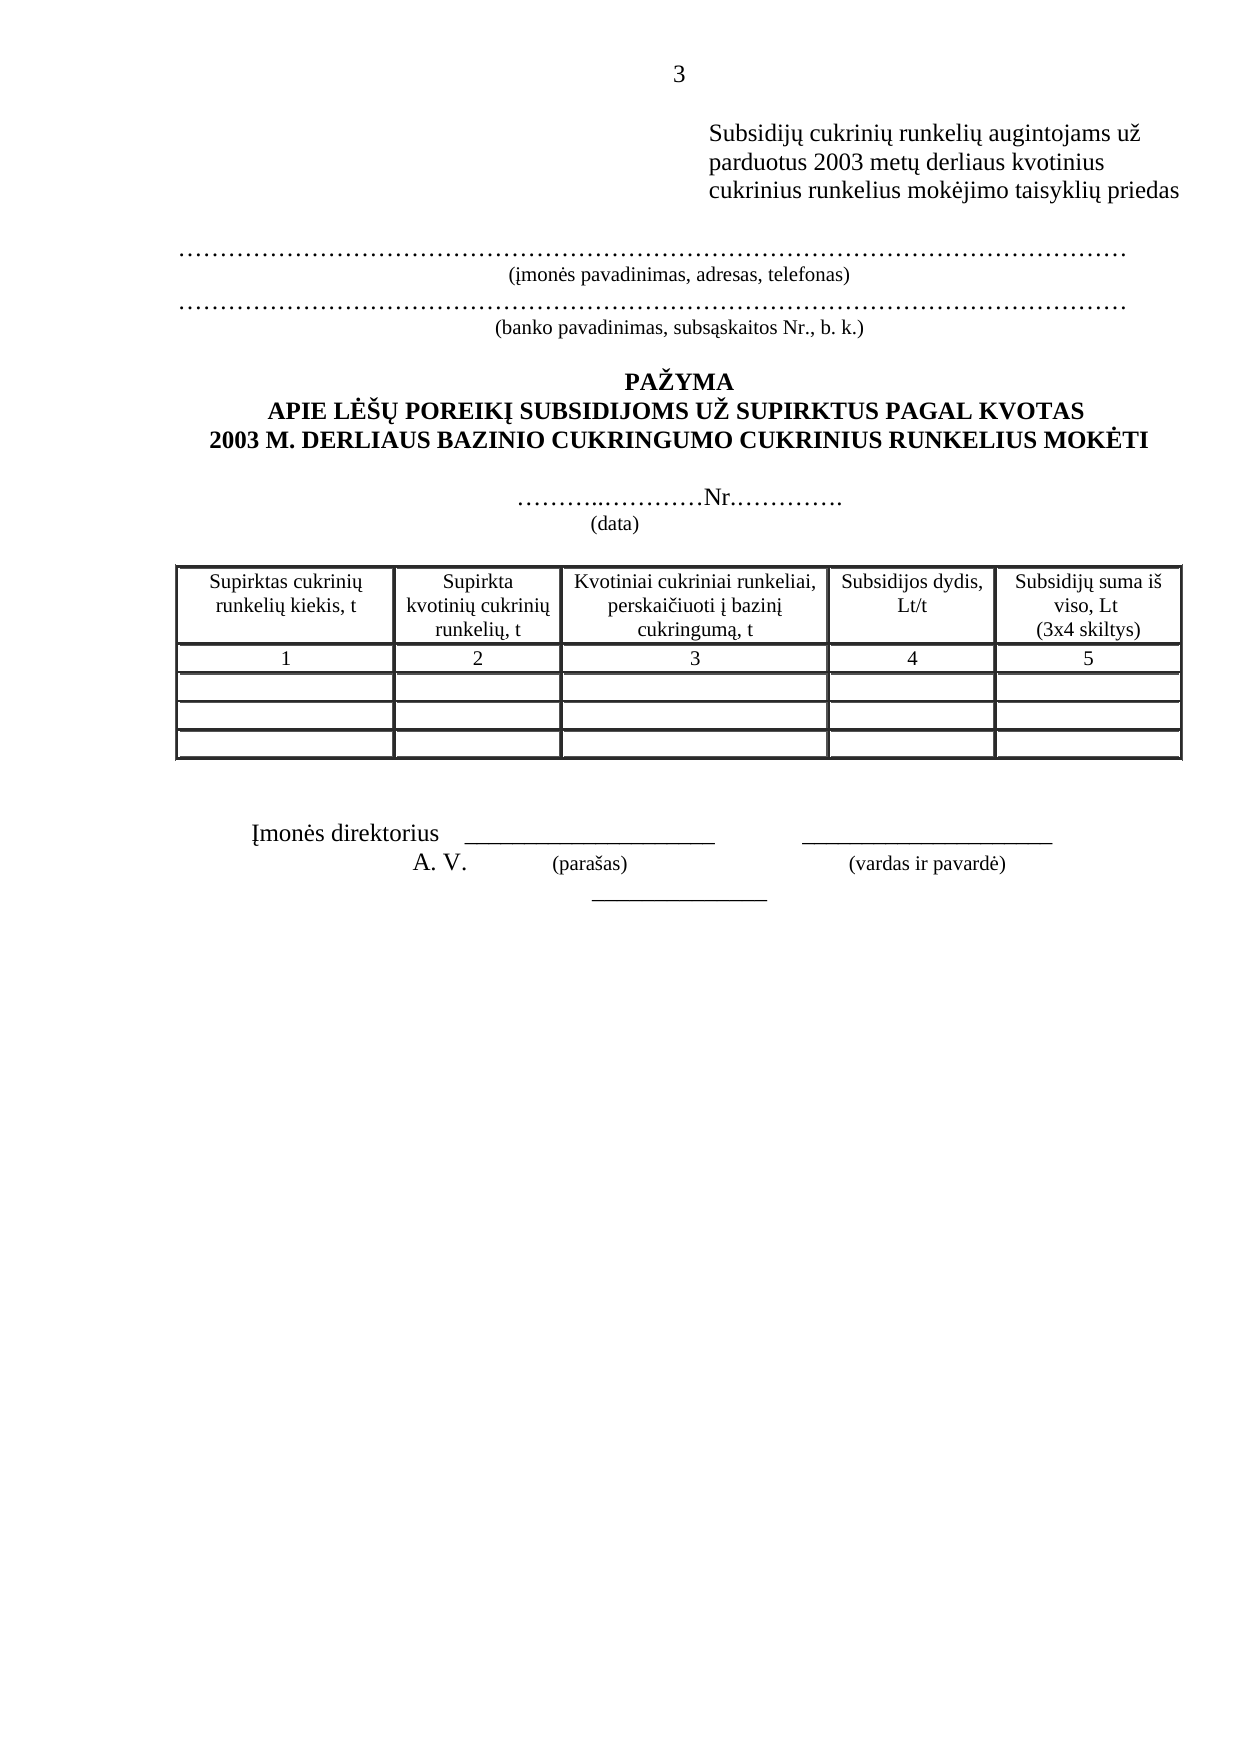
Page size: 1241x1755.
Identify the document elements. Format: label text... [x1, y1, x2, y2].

table_cell [564, 732, 826, 756]
table_cell [998, 732, 1179, 756]
table_header Supirktas cukrinių runkelių kiekis, t [180, 569, 392, 641]
table_cell [831, 675, 993, 698]
table_cell [397, 675, 559, 698]
text cukrinius runkelius mokėjimo taisyklių priedas [177, 176, 1181, 204]
text APIE LĖŠŲ POREIKĮ SUBSIDIJOMS UŽ SUPIRKTUS PAGAL KVOTAS [177, 396, 1181, 425]
table_cell [180, 675, 392, 698]
table_header Subsidijų suma iš viso, Lt (3x4 skiltys) [998, 569, 1179, 641]
table_cell 5 [998, 646, 1179, 670]
text …………………………………………………………………………………………………… [177, 286, 1181, 315]
table_cell [180, 732, 392, 756]
text Įmonės direktorius [177, 818, 1181, 847]
table_cell [397, 703, 559, 727]
text ………..…………Nr.…………. [177, 482, 1181, 511]
table_cell [998, 675, 1179, 698]
table_cell 1 [180, 646, 392, 670]
table_cell [831, 732, 993, 756]
table_cell 3 [564, 646, 826, 670]
table_header Supirkta kvotinių cukrinių runkelių, t [397, 569, 559, 641]
text (data) [177, 511, 1181, 535]
table_cell [998, 703, 1179, 727]
table_cell 4 [831, 646, 993, 670]
text A. V. (parašas) (vardas ir pavardė) [177, 847, 1181, 876]
text PAŽYMA [177, 367, 1181, 396]
text (įmonės pavadinimas, adresas, telefonas) [177, 262, 1181, 286]
text (banko pavadinimas, subsąskaitos Nr., b. k.) [177, 315, 1181, 339]
table_header Kvotiniai cukriniai runkeliai, perskaičiuoti į bazinį cukringumą, t [564, 569, 826, 641]
table_cell [831, 703, 993, 727]
table_cell [564, 703, 826, 727]
text parduotus 2003 metų derliaus kvotinius [177, 147, 1181, 176]
table_cell 2 [397, 646, 559, 670]
table_cell [564, 675, 826, 698]
table_header Subsidijos dydis, Lt/t [831, 569, 993, 641]
text …………………………………………………………………………………………………… [177, 233, 1181, 262]
text Subsidijų cukrinių runkelių augintojams už [177, 118, 1181, 147]
table_cell [397, 732, 559, 756]
table_cell [180, 703, 392, 727]
text ______________ [177, 876, 1181, 904]
text 2003 M. DERLIAUS BAZINIO CUKRINGUMO CUKRINIUS RUNKELIUS MOKĖTI [177, 425, 1181, 454]
